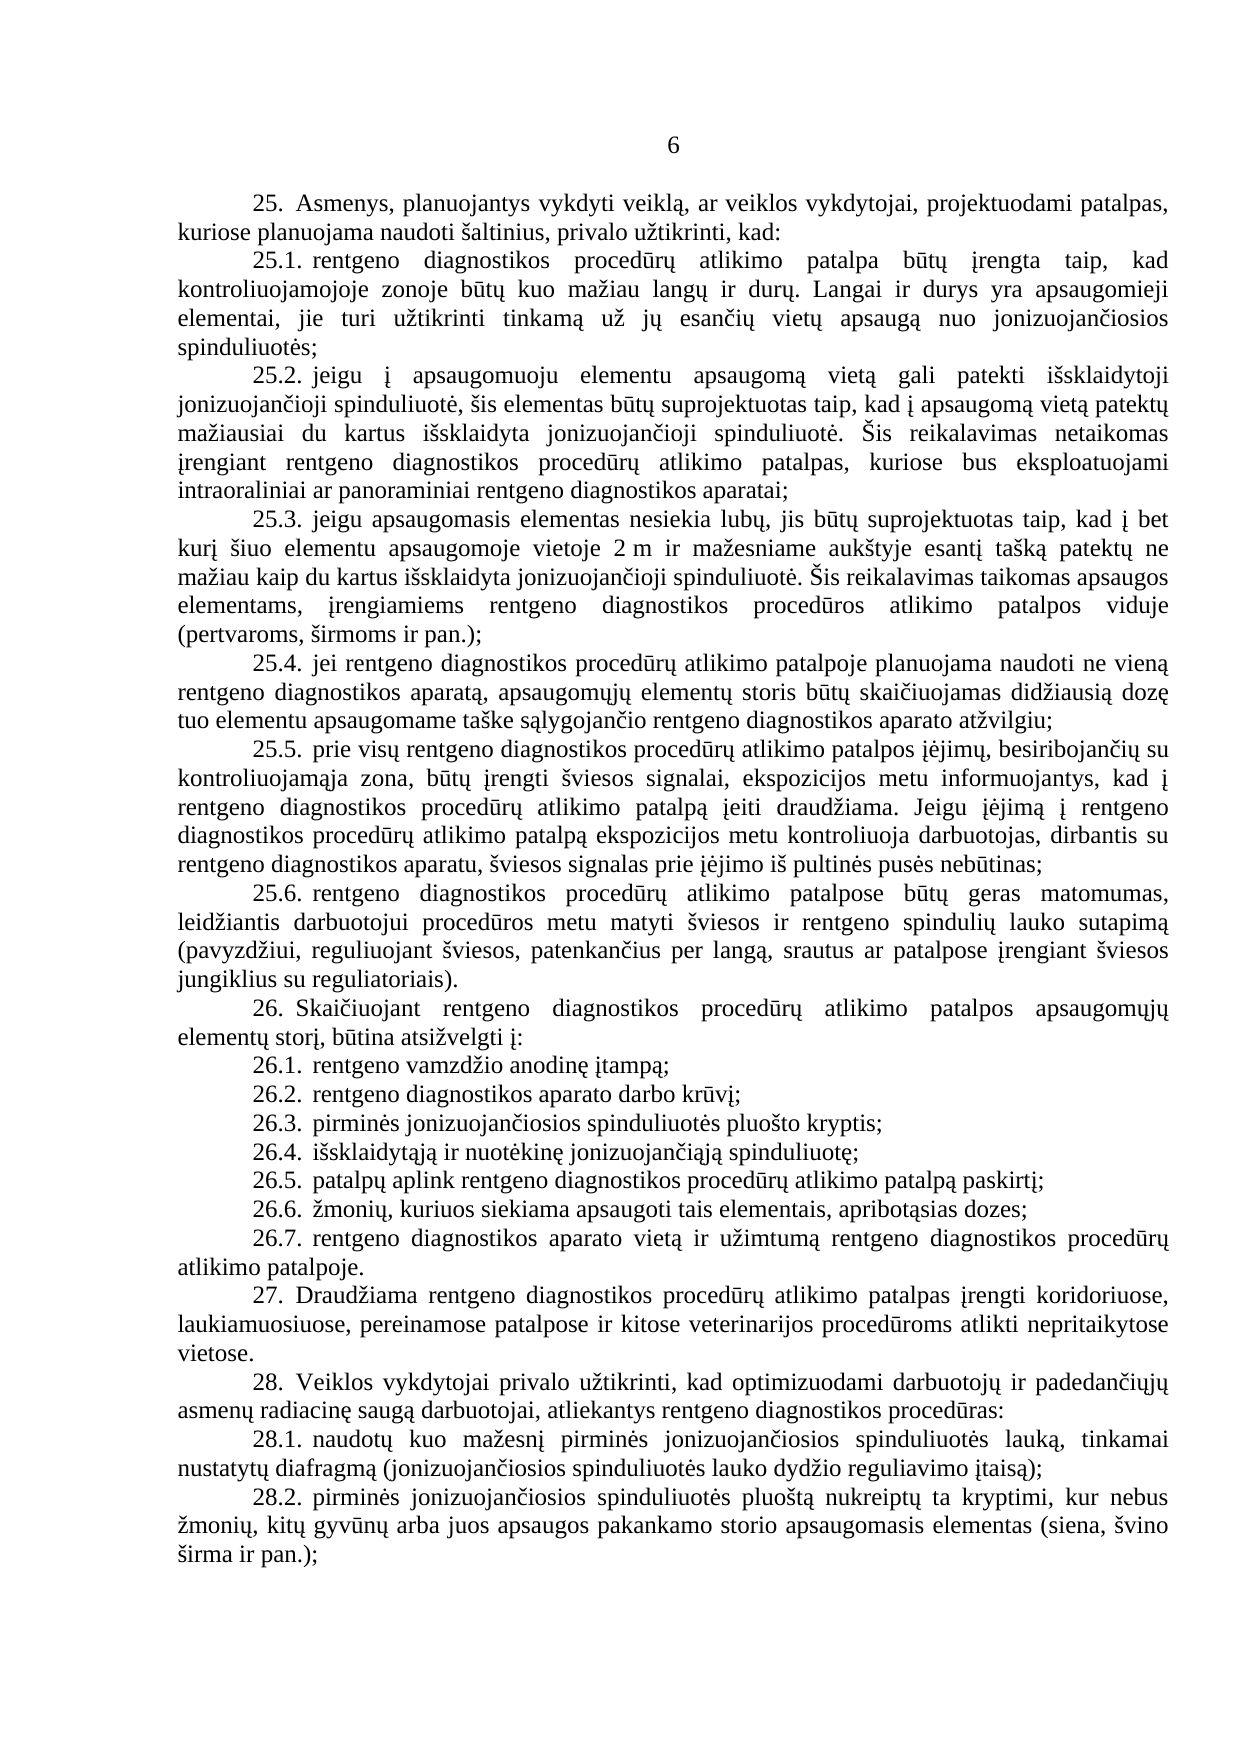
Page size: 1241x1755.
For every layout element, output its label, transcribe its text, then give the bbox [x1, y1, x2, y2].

text 26.1. rentgeno vamzdžio anodinę įtampą; [177, 1051, 1169, 1079]
text 25.3. jeigu apsaugomasis elementas nesiekia lubų, jis būtų suprojektuotas taip, kad į bet kurį šiuo elementu apsaugomoje vietoje 2 m ir mažesniame aukštyje esantį tašką patektų ne mažiau kaip du kartus išsklaidyta jonizuojančioji spinduliuotė. Šis reikalavimas taikomas apsaugos elementams, įrengiamiems rentgeno diagnostikos procedūros atlikimo patalpos viduje (pertvaroms, širmoms ir pan.); [177, 504, 1169, 648]
text 28. Veiklos vykdytojai privalo užtikrinti, kad optimizuodami darbuotojų ir padedančiųjų asmenų radiacinę saugą darbuotojai, atliekantys rentgeno diagnostikos procedūras: [177, 1367, 1169, 1424]
text 26.3. pirminės jonizuojančiosios spinduliuotės pluošto kryptis; [177, 1108, 1169, 1137]
text 25. Asmenys, planuojantys vykdyti veiklą, ar veiklos vykdytojai, projektuodami patalpas, kuriose planuojama naudoti šaltinius, privalo užtikrinti, kad: [177, 188, 1169, 246]
text 26.2. rentgeno diagnostikos aparato darbo krūvį; [177, 1079, 1169, 1108]
text 25.4. jei rentgeno diagnostikos procedūrų atlikimo patalpoje planuojama naudoti ne vieną rentgeno diagnostikos aparatą, apsaugomųjų elementų storis būtų skaičiuojamas didžiausią dozę tuo elementu apsaugomame taške sąlygojančio rentgeno diagnostikos aparato atžvilgiu; [177, 648, 1169, 734]
text 25.2. jeigu į apsaugomuoju elementu apsaugomą vietą gali patekti išsklaidytoji jonizuojančioji spinduliuotė, šis elementas būtų suprojektuotas taip, kad į apsaugomą vietą patektų mažiausiai du kartus išsklaidyta jonizuojančioji spinduliuotė. Šis reikalavimas netaikomas įrengiant rentgeno diagnostikos procedūrų atlikimo patalpas, kuriose bus eksploatuojami intraoraliniai ar panoraminiai rentgeno diagnostikos aparatai; [177, 361, 1169, 504]
text 28.2. pirminės jonizuojančiosios spinduliuotės pluoštą nukreiptų ta kryptimi, kur nebus žmonių, kitų gyvūnų arba juos apsaugos pakankamo storio apsaugomasis elementas (siena, švino širma ir pan.); [177, 1482, 1169, 1568]
text 25.1. rentgeno diagnostikos procedūrų atlikimo patalpa būtų įrengta taip, kad kontroliuojamojoje zonoje būtų kuo mažiau langų ir durų. Langai ir durys yra apsaugomieji elementai, jie turi užtikrinti tinkamą už jų esančių vietų apsaugą nuo jonizuojančiosios spinduliuotės; [177, 246, 1169, 361]
text 28.1. naudotų kuo mažesnį pirminės jonizuojančiosios spinduliuotės lauką, tinkamai nustatytų diafragmą (jonizuojančiosios spinduliuotės lauko dydžio reguliavimo įtaisą); [177, 1424, 1169, 1482]
text 26.7. rentgeno diagnostikos aparato vietą ir užimtumą rentgeno diagnostikos procedūrų atlikimo patalpoje. [177, 1223, 1169, 1281]
text 25.5. prie visų rentgeno diagnostikos procedūrų atlikimo patalpos įėjimų, besiribojančių su kontroliuojamąja zona, būtų įrengti šviesos signalai, ekspozicijos metu informuojantys, kad į rentgeno diagnostikos procedūrų atlikimo patalpą įeiti draudžiama. Jeigu įėjimą į rentgeno diagnostikos procedūrų atlikimo patalpą ekspozicijos metu kontroliuoja darbuotojas, dirbantis su rentgeno diagnostikos aparatu, šviesos signalas prie įėjimo iš pultinės pusės nebūtinas; [177, 734, 1169, 878]
text 26.5. patalpų aplink rentgeno diagnostikos procedūrų atlikimo patalpą paskirtį; [177, 1166, 1169, 1194]
text 26. Skaičiuojant rentgeno diagnostikos procedūrų atlikimo patalpos apsaugomųjų elementų storį, būtina atsižvelgti į: [177, 993, 1169, 1051]
text 27. Draudžiama rentgeno diagnostikos procedūrų atlikimo patalpas įrengti koridoriuose, laukiamuosiuose, pereinamose patalpose ir kitose veterinarijos procedūroms atlikti nepritaikytose vietose. [177, 1281, 1169, 1367]
text 25.6. rentgeno diagnostikos procedūrų atlikimo patalpose būtų geras matomumas, leidžiantis darbuotojui procedūros metu matyti šviesos ir rentgeno spindulių lauko sutapimą (pavyzdžiui, reguliuojant šviesos, patenkančius per langą, srautus ar patalpose įrengiant šviesos jungiklius su reguliatoriais). [177, 878, 1169, 993]
text 26.4. išsklaidytąją ir nuotėkinę jonizuojančiąją spinduliuotę; [177, 1137, 1169, 1166]
text 26.6. žmonių, kuriuos siekiama apsaugoti tais elementais, apribotąsias dozes; [177, 1194, 1169, 1223]
